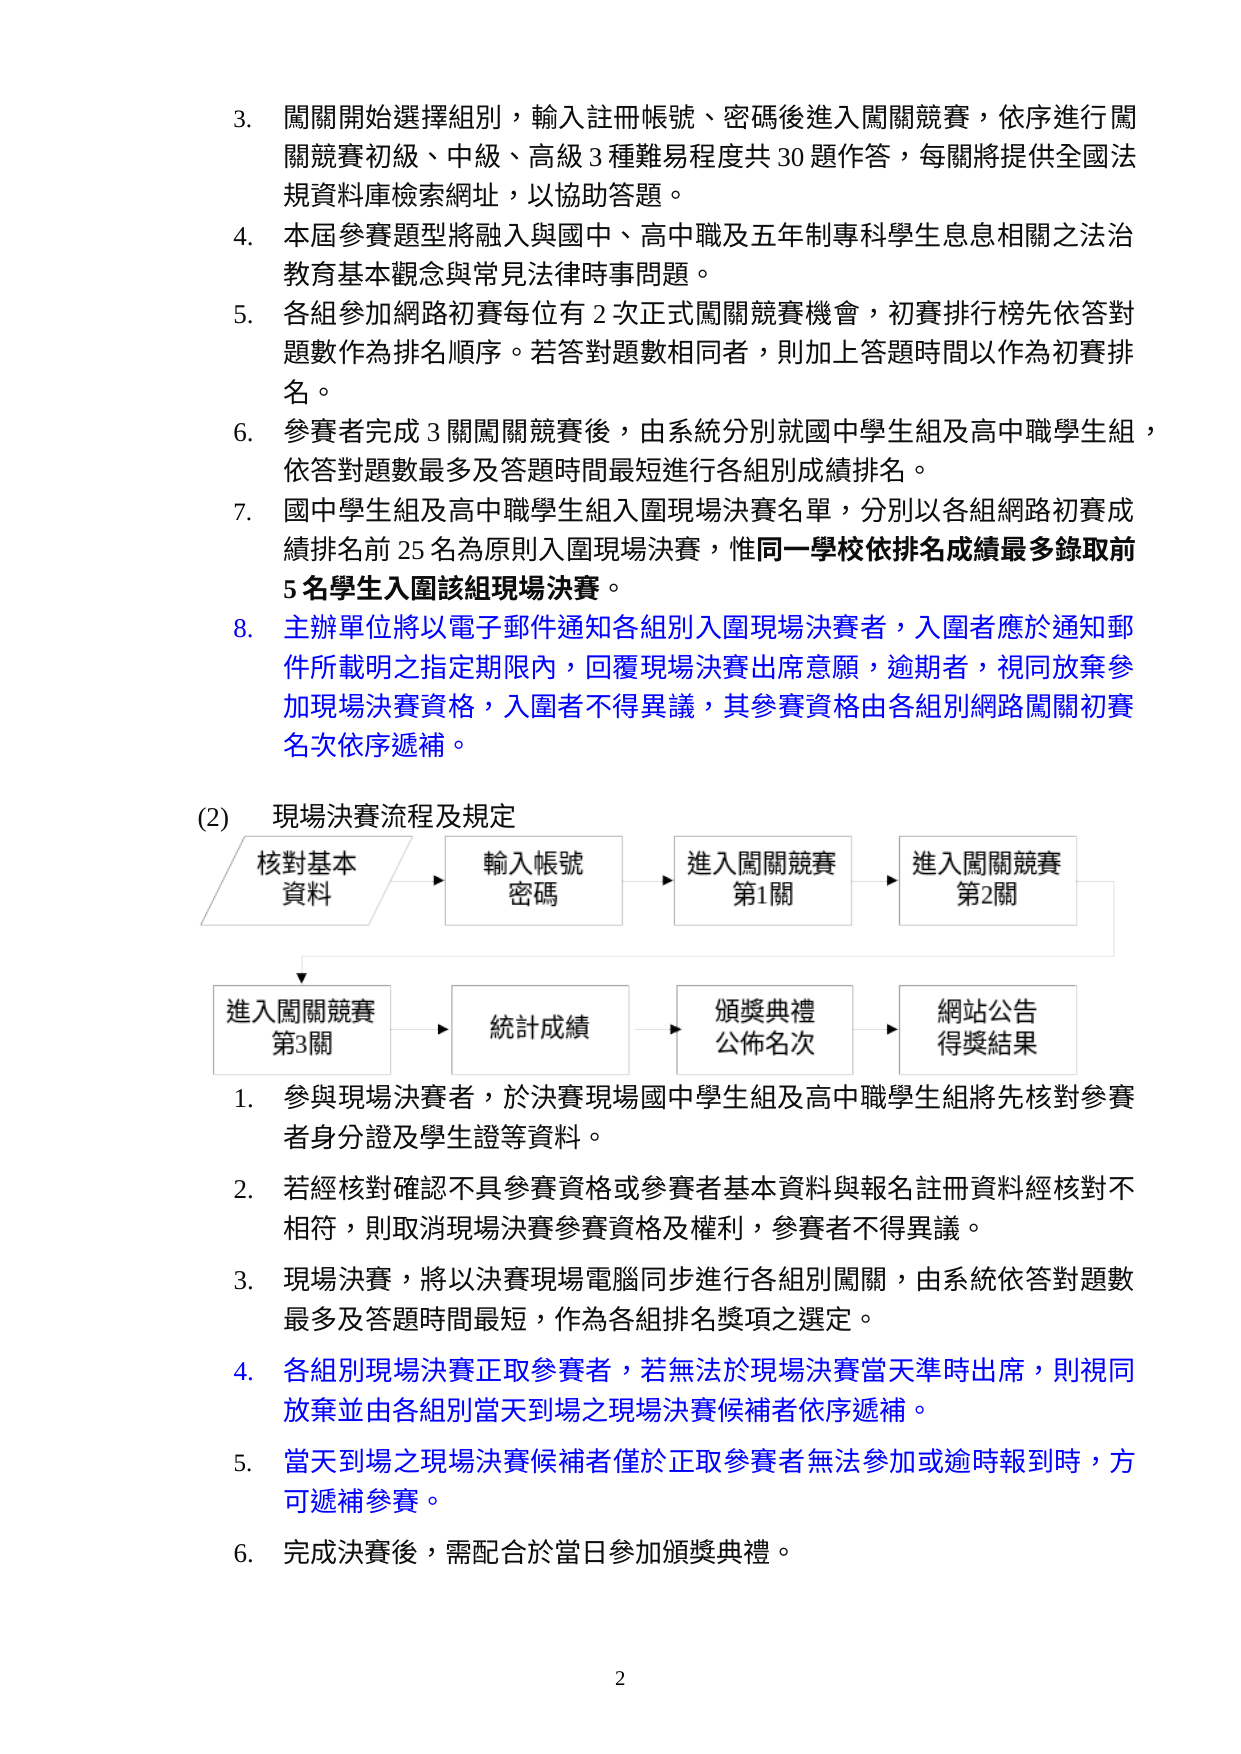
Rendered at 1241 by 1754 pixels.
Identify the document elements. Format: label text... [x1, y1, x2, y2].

list 完成決賽後，需配合於當日參加頒獎典禮。 [233, 1531, 1137, 1571]
list 各組參加網路初賽每位有2次正式闖關競賽機會，初賽排行榜先依答對題數作為排名順序。若答對題數相同者，則加上答題時間以作為初賽排名。 [233, 292, 1137, 410]
list 當天到場之現場決賽候補者僅於正取參賽者無法參加或逾時報到時，方可遞補參賽。 [233, 1440, 1137, 1519]
list 若經核對確認不具參賽資格或參賽者基本資料與報名註冊資料經核對不相符，則取消現場決賽參賽資格及權利，參賽者不得異議。 [233, 1167, 1137, 1246]
list 主辦單位將以電子郵件通知各組別入圍現場決賽者，入圍者應於通知郵件所載明之指定期限內，回覆現場決賽出席意願，逾期者，視同放棄參加現場決賽資格，入圍者不得異議，其參賽資格由各組別網路闖關初賽名次依序遞補。 [233, 606, 1137, 763]
list 參與現場決賽者，於決賽現場國中學生組及高中職學生組將先核對參賽者身分證及學生證等資料。 [233, 1076, 1137, 1155]
list 參賽者完成3關闖關競賽後，由系統分別就國中學生組及高中職學生組，依答對題數最多及答題時間最短進行各組別成績排名。 [233, 410, 1137, 488]
list 闖關開始選擇組別，輸入註冊帳號、密碼後進入闖關競賽，依序進行闖關競賽初級、中級、高級3種難易程度共30題作答，每關將提供全國法規資料庫檢索網址，以協助答題。 [233, 96, 1137, 213]
list 本屆參賽題型將融入與國中、高中職及五年制專科學生息息相關之法治教育基本觀念與常見法律時事問題。 [233, 213, 1137, 292]
list 現場決賽流程及規定 [197, 794, 1137, 834]
list 國中學生組及高中職學生組入圍現場決賽名單，分別以各組網路初賽成績排名前25名為原則入圍現場決賽，惟同一學校依排名成績最多錄取前5名學生入圍該組現場決賽。 [233, 488, 1137, 606]
list 現場決賽，將以決賽現場電腦同步進行各組別闖關，由系統依答對題數最多及答題時間最短，作為各組排名獎項之選定。 [233, 1258, 1137, 1337]
list 各組別現場決賽正取參賽者，若無法於現場決賽當天準時出席，則視同放棄並由各組別當天到場之現場決賽候補者依序遞補。 [233, 1349, 1137, 1428]
